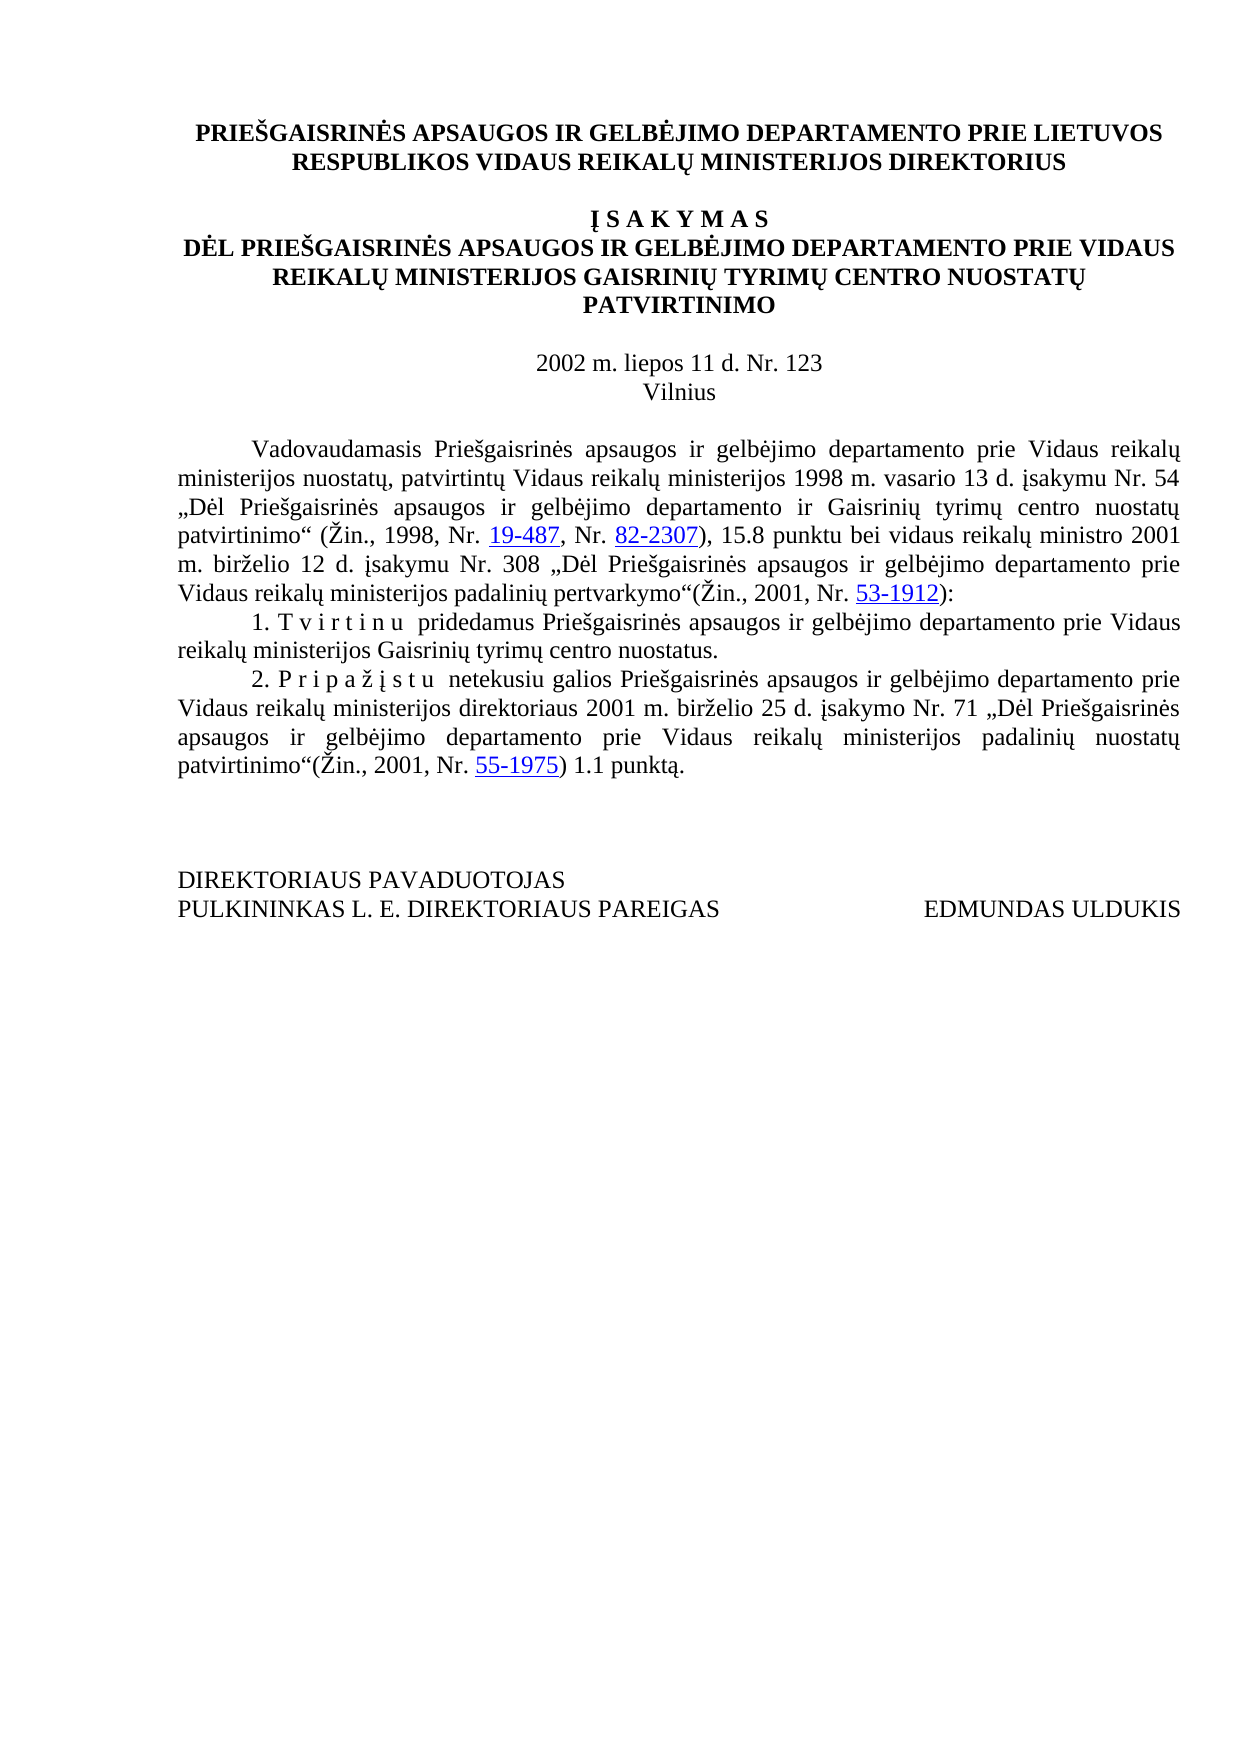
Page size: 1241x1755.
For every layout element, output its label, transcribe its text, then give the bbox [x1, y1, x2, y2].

text 1. Tvirtinu pridedamus Priešgaisrinės apsaugos ir gelbėjimo departamento prie Vidaus reikalų ministerijos Gaisrinių tyrimų centro nuostatus. [177, 607, 1181, 664]
text 2002 m. liepos 11 d. Nr. 123 [177, 348, 1181, 377]
text Į S A K Y M A S [177, 204, 1181, 233]
text PRIEŠGAISRINĖS APSAUGOS IR GELBĖJIMO DEPARTAMENTO PRIE LIETUVOS RESPUBLIKOS VIDAUS REIKALŲ MINISTERIJOS DIREKTORIUS [177, 118, 1181, 176]
text DIREKTORIAUS PAVADUOTOJAS [177, 866, 1181, 894]
text PULKININKAS L. E. DIREKTORIAUS PAREIGAS EDMUNDAS ULDUKIS [177, 894, 1181, 923]
text Vadovaudamasis Priešgaisrinės apsaugos ir gelbėjimo departamento prie Vidaus reikalų ministerijos nuostatų, patvirtintų Vidaus reikalų ministerijos 1998 m. vasario 13 d. įsakymu Nr. 54 „Dėl Priešgaisrinės apsaugos ir gelbėjimo departamento ir Gaisrinių tyrimų centro nuostatų patvirtinimo“ (Žin., 1998, Nr. 19-487, Nr. 82-2307), 15.8 punktu bei vidaus reikalų ministro 2001 m. birželio 12 d. įsakymu Nr. 308 „Dėl Priešgaisrinės apsaugos ir gelbėjimo departamento prie Vidaus reikalų ministerijos padalinių pertvarkymo“(Žin., 2001, Nr. 53-1912): [177, 434, 1181, 607]
text DĖL PRIEŠGAISRINĖS APSAUGOS IR GELBĖJIMO DEPARTAMENTO PRIE VIDAUS REIKALŲ MINISTERIJOS GAISRINIŲ TYRIMŲ CENTRO NUOSTATŲ PATVIRTINIMO [177, 233, 1181, 319]
text 2. Pripažįstu netekusiu galios Priešgaisrinės apsaugos ir gelbėjimo departamento prie Vidaus reikalų ministerijos direktoriaus 2001 m. birželio 25 d. įsakymo Nr. 71 „Dėl Priešgaisrinės apsaugos ir gelbėjimo departamento prie Vidaus reikalų ministerijos padalinių nuostatų patvirtinimo“(Žin., 2001, Nr. 55-1975) 1.1 punktą. [177, 664, 1181, 779]
text Vilnius [177, 377, 1181, 406]
